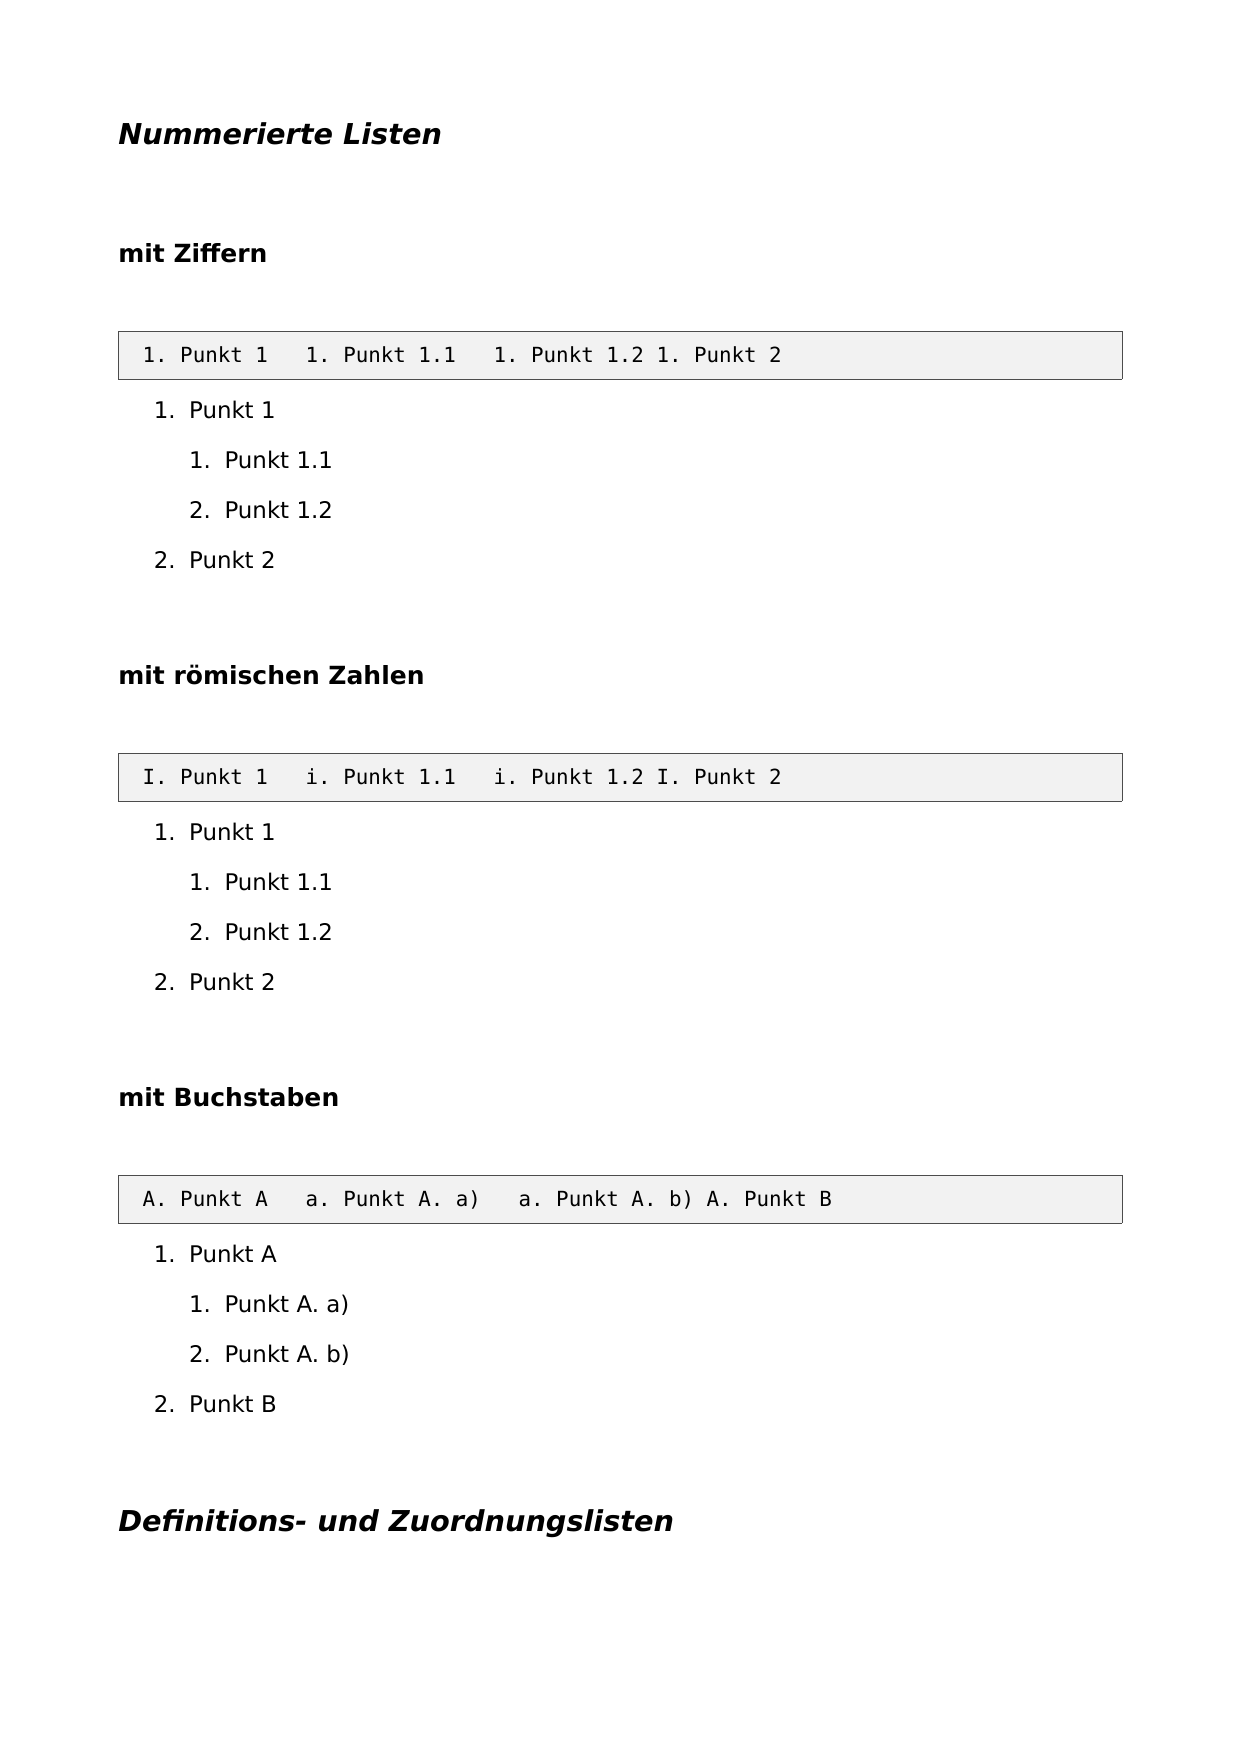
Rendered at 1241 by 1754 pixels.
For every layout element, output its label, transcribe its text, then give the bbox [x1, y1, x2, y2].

list Punkt 1.2 [189, 919, 1122, 946]
list Punkt 1.1 [189, 869, 1122, 896]
list Punkt A [153, 1241, 1122, 1268]
subtitle mit Ziffern [118, 239, 1122, 268]
text I. Punkt 1 i. Punkt 1.1 i. Punkt 1.2 I. Punkt 2 [119, 754, 1122, 801]
list Punkt 2 [153, 548, 1122, 574]
list Punkt 1.1 [189, 447, 1122, 474]
subtitle mit römischen Zahlen [118, 661, 1122, 690]
subtitle Definitions- und Zuordnungslisten [118, 1505, 1122, 1539]
list Punkt 2 [153, 969, 1122, 996]
list Punkt A. b) [189, 1341, 1122, 1368]
list Punkt 1 [153, 397, 1122, 424]
text 1. Punkt 1 1. Punkt 1.1 1. Punkt 1.2 1. Punkt 2 [119, 332, 1122, 379]
list Punkt 1.2 [189, 497, 1122, 524]
subtitle mit Buchstaben [118, 1083, 1122, 1112]
list Punkt B [153, 1392, 1122, 1418]
list Punkt 1 [153, 819, 1122, 846]
text A. Punkt A a. Punkt A. a) a. Punkt A. b) A. Punkt B [119, 1176, 1122, 1223]
list Punkt A. a) [189, 1291, 1122, 1318]
subtitle Nummerierte Listen [118, 118, 1122, 152]
